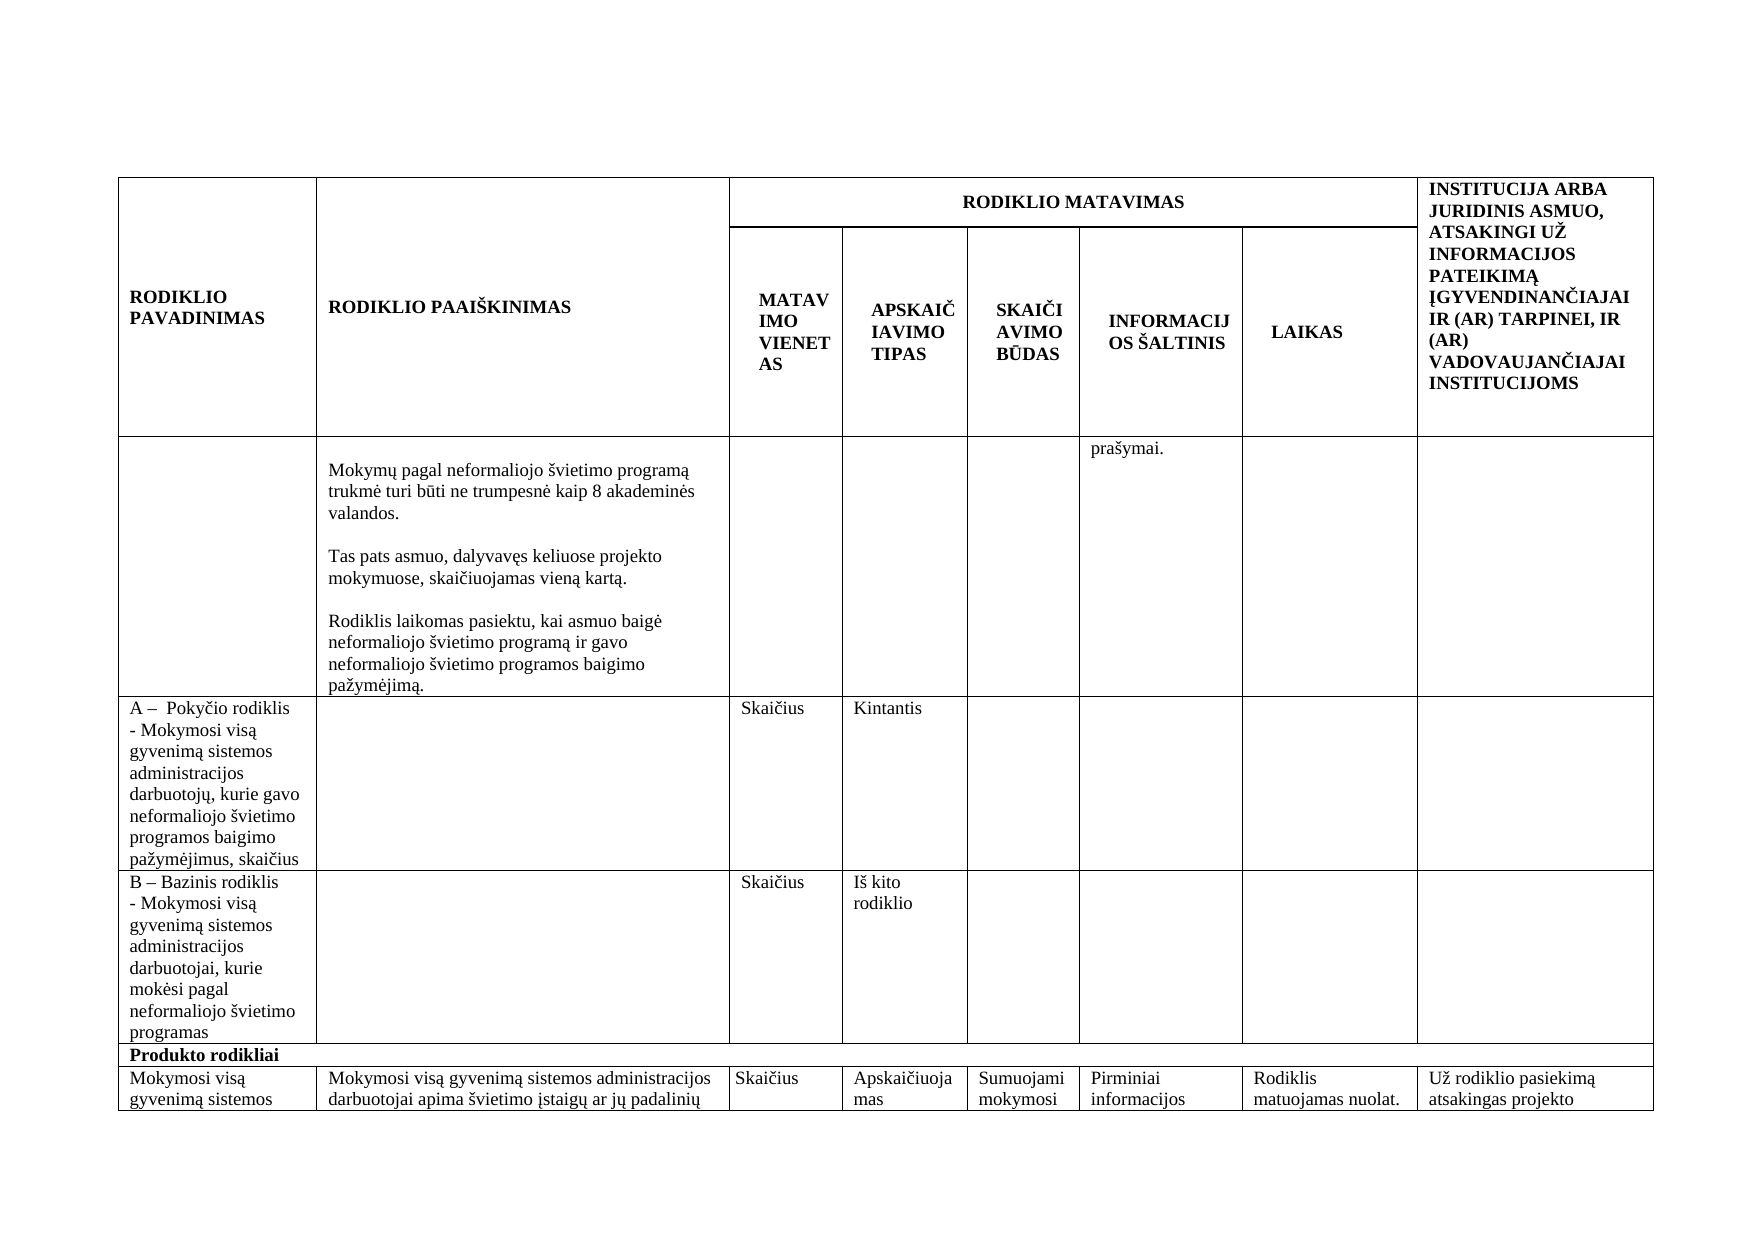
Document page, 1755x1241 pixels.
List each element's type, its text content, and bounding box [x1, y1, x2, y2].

table_cell [1243, 697, 1417, 869]
table_cell [1079, 1044, 1242, 1066]
table_cell Mokymosi visą gyvenimą sistemos administracijos darbuotojai apima švietimo įstaigų ar jų padalinių [317, 1067, 729, 1110]
table_cell [1418, 697, 1653, 869]
table_cell Produkto rodikliai [119, 1044, 317, 1066]
table_header RODIKLIO PAAIŠKINIMAS [317, 178, 729, 436]
table_cell [1418, 1044, 1653, 1066]
table_cell SKAIČIAVIMO BŪDAS [968, 228, 1079, 436]
table_cell [967, 1044, 1079, 1066]
table_cell [119, 437, 316, 696]
table_cell Mokymų pagal neformaliojo švietimo programą trukmė turi būti ne trumpesnė kaip 8 akademinės valandos. Tas pats asmuo, dalyvavęs keliuose projekto mokymuose, skaičiuojamas vieną kartą. Rodiklis laikomas pasiektu, kai asmuo baigė neformaliojo švietimo programą ir gavo neformaliojo švietimo programos baigimo pažymėjimą. [317, 437, 729, 696]
table_cell Pirminiai informacijos [1080, 1067, 1242, 1110]
table_cell [730, 437, 842, 696]
table_cell [968, 437, 1079, 696]
table_cell [843, 437, 967, 696]
table_cell prašymai. [1080, 437, 1242, 696]
table_cell Kintantis [843, 697, 967, 869]
table_cell [968, 871, 1079, 1043]
table_header RODIKLIO MATAVIMAS [730, 178, 1417, 226]
table_cell B – Bazinis rodiklis - Mokymosi visą gyvenimą sistemos administracijos darbuotojai, kurie mokėsi pagal neformaliojo švietimo programas [119, 871, 316, 1043]
table_cell [1418, 437, 1653, 696]
table_cell Sumuojami mokymosi [968, 1067, 1079, 1110]
table_cell [1418, 871, 1653, 1043]
table_cell [842, 1044, 967, 1066]
table_cell LAIKAS [1243, 228, 1417, 436]
table_cell Rodiklis matuojamas nuolat. [1243, 1067, 1417, 1110]
table_cell [968, 697, 1079, 869]
table_cell MATAVIMO VIENETAS [730, 228, 842, 436]
table_cell Skaičius [730, 697, 842, 869]
table_cell [1242, 1044, 1417, 1066]
table_cell Skaičius [730, 1067, 842, 1110]
table_cell [317, 1044, 729, 1066]
table_cell Už rodiklio pasiekimą atsakingas projekto [1418, 1067, 1653, 1110]
table_cell [1080, 697, 1242, 869]
table_cell Apskaičiuojamas [843, 1067, 967, 1110]
table_header Institucija arba juridinis asmuo, atsakingi už informacijos pateikimą ĮGYVENDINANČIAJAI IR (AR) TARPINEI, IR (AR) VADOVAUJANČIAJAI INSTITUCIJOMS [1418, 178, 1653, 436]
table_cell [1243, 871, 1417, 1043]
table_cell [1080, 871, 1242, 1043]
table_cell [317, 871, 729, 1043]
table_header RODIKLIO PAVADINIMAS [119, 178, 316, 436]
table_cell Mokymosi visą gyvenimą sistemos [119, 1067, 316, 1110]
table_cell [730, 1044, 842, 1066]
table_cell [1243, 437, 1417, 696]
table_cell APSKAIČIAVIMO TIPAS [843, 228, 967, 436]
table_cell [317, 697, 729, 869]
table_cell INFORMACIJOS ŠALTINIS [1080, 228, 1242, 436]
table_cell Iš kito rodiklio [843, 871, 967, 1043]
table_cell Skaičius [730, 871, 842, 1043]
table_cell A – Pokyčio rodiklis - Mokymosi visą gyvenimą sistemos administracijos darbuotojų, kurie gavo neformaliojo švietimo programos baigimo pažymėjimus, skaičius [119, 697, 316, 869]
